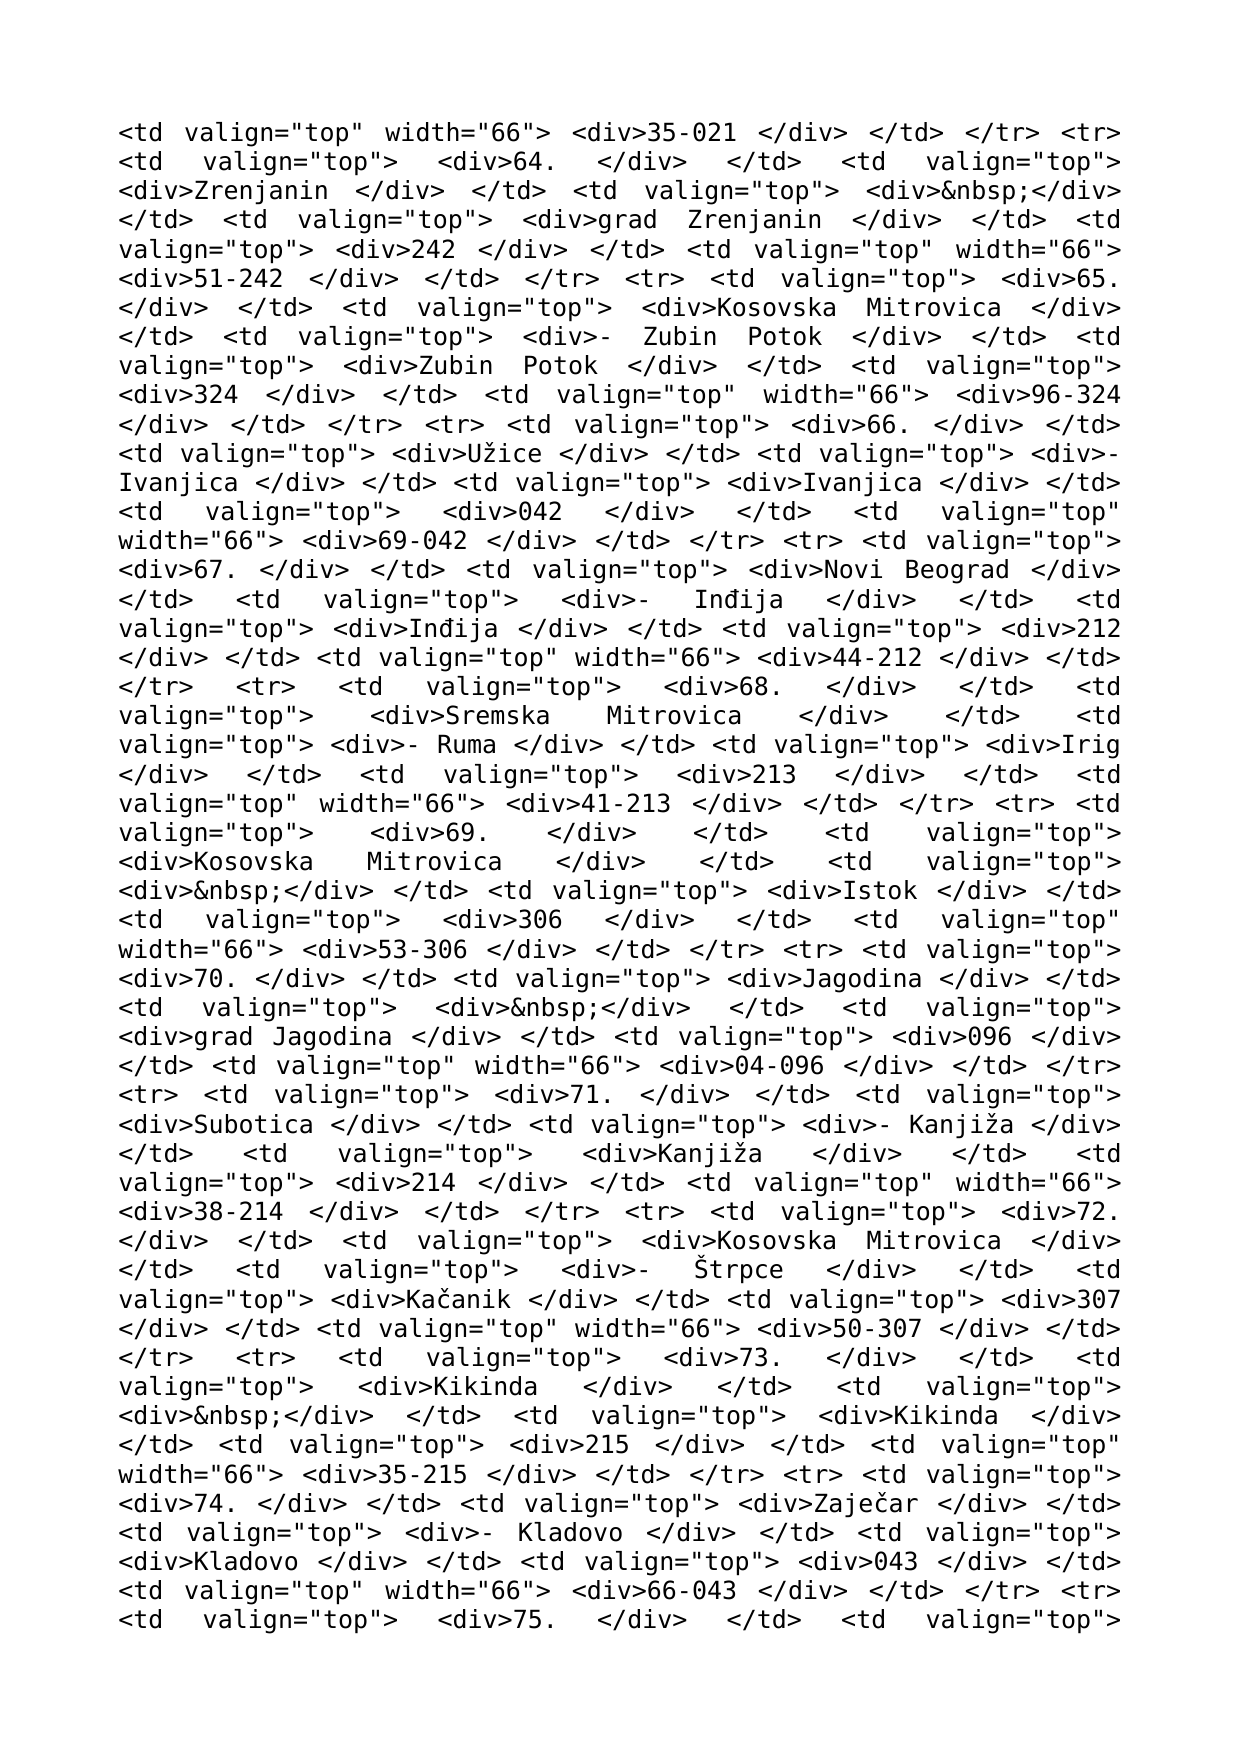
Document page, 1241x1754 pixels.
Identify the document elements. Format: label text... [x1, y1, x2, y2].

text <td valign="top" width="66"> <div>35-021 </div> </td> </tr> <tr> <td valign="top"> <div>64. </div> </td> <td valign="top"> <div>Zrenjanin </div> </td> <td valign="top"> <div>&nbsp;</div> </td> <td valign="top"> <div>grad Zrenjanin </div> </td> <td valign="top"> <div>242 </div> </td> <td valign="top" width="66"> <div>51-242 </div> </td> </tr> <tr> <td valign="top"> <div>65. </div> </td> <td valign="top"> <div>Kosovska Mitrovica </div> </td> <td valign="top"> <div>- Zubin Potok </div> </td> <td valign="top"> <div>Zubin Potok </div> </td> <td valign="top"> <div>324 </div> </td> <td valign="top" width="66"> <div>96-324 </div> </td> </tr> <tr> <td valign="top"> <div>66. </div> </td> <td valign="top"> <div>Užice </div> </td> <td valign="top"> <div>- Ivanjica </div> </td> <td valign="top"> <div>Ivanjica </div> </td> <td valign="top"> <div>042 </div> </td> <td valign="top" width="66"> <div>69-042 </div> </td> </tr> <tr> <td valign="top"> <div>67. </div> </td> <td valign="top"> <div>Novi Beograd </div> </td> <td valign="top"> <div>- Inđija </div> </td> <td valign="top"> <div>Inđija </div> </td> <td valign="top"> <div>212 </div> </td> <td valign="top" width="66"> <div>44-212 </div> </td> </tr> <tr> <td valign="top"> <div>68. </div> </td> <td valign="top"> <div>Sremska Mitrovica </div> </td> <td valign="top"> <div>- Ruma </div> </td> <td valign="top"> <div>Irig </div> </td> <td valign="top"> <div>213 </div> </td> <td valign="top" width="66"> <div>41-213 </div> </td> </tr> <tr> <td valign="top"> <div>69. </div> </td> <td valign="top"> <div>Kosovska Mitrovica </div> </td> <td valign="top"> <div>&nbsp;</div> </td> <td valign="top"> <div>Istok </div> </td> <td valign="top"> <div>306 </div> </td> <td valign="top" width="66"> <div>53-306 </div> </td> </tr> <tr> <td valign="top"> <div>70. </div> </td> <td valign="top"> <div>Jagodina </div> </td> <td valign="top"> <div>&nbsp;</div> </td> <td valign="top"> <div>grad Jagodina </div> </td> <td valign="top"> <div>096 </div> </td> <td valign="top" width="66"> <div>04-096 </div> </td> </tr> <tr> <td valign="top"> <div>71. </div> </td> <td valign="top"> <div>Subotica </div> </td> <td valign="top"> <div>- Kanjiža </div> </td> <td valign="top"> <div>Kanjiža </div> </td> <td valign="top"> <div>214 </div> </td> <td valign="top" width="66"> <div>38-214 </div> </td> </tr> <tr> <td valign="top"> <div>72. </div> </td> <td valign="top"> <div>Kosovska Mitrovica </div> </td> <td valign="top"> <div>- Štrpce </div> </td> <td valign="top"> <div>Kačanik </div> </td> <td valign="top"> <div>307 </div> </td> <td valign="top" width="66"> <div>50-307 </div> </td> </tr> <tr> <td valign="top"> <div>73. </div> </td> <td valign="top"> <div>Kikinda </div> </td> <td valign="top"> <div>&nbsp;</div> </td> <td valign="top"> <div>Kikinda </div> </td> <td valign="top"> <div>215 </div> </td> <td valign="top" width="66"> <div>35-215 </div> </td> </tr> <tr> <td valign="top"> <div>74. </div> </td> <td valign="top"> <div>Zaječar </div> </td> <td valign="top"> <div>- Kladovo </div> </td> <td valign="top"> <div>Kladovo </div> </td> <td valign="top"> <div>043 </div> </td> <td valign="top" width="66"> <div>66-043 </div> </td> </tr> <tr> <td valign="top"> <div>75. </div> </td> <td valign="top"> [118, 118, 1122, 1635]
